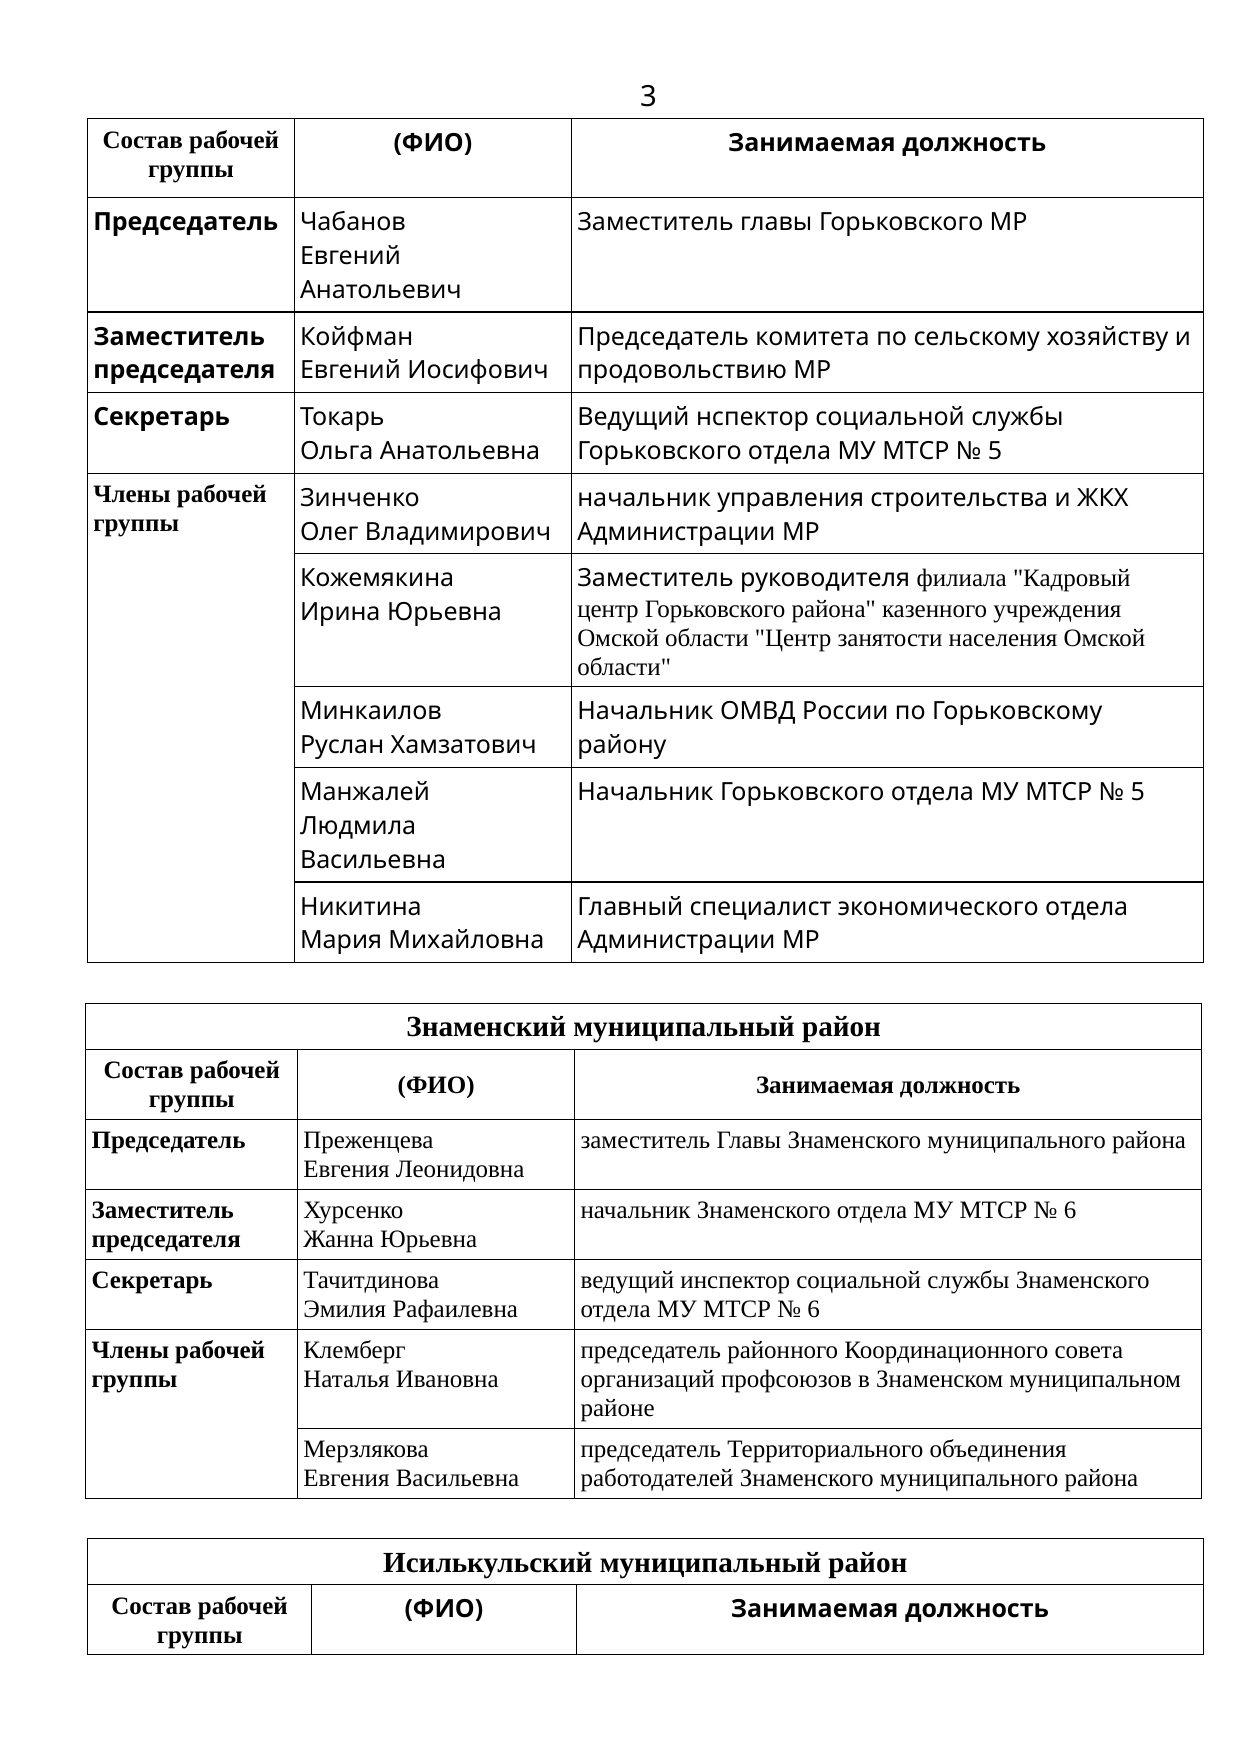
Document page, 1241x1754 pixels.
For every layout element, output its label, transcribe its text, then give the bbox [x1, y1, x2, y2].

table_cell Секретарь [86, 1260, 297, 1329]
table_cell Члены рабочей группы [86, 1330, 297, 1497]
table_cell Председатель [86, 1120, 297, 1189]
table_cell ведущий инспектор социальной службы Знаменского отдела МУ МТСР № 6 [575, 1260, 1201, 1329]
table_cell Хурсенко Жанна Юрьевна [298, 1190, 574, 1259]
table_cell Заместитель руководителя филиала "Кадровый центр Горьковского района" казенного учреждения Омской области "Центр занятости населения Омской области" [572, 554, 1203, 686]
table_cell (ФИО) [312, 1585, 576, 1654]
table_cell Председатель [88, 198, 294, 311]
table_header Исилькульский муниципальный район [88, 1539, 1203, 1584]
table_cell (ФИО) [298, 1050, 574, 1119]
table_cell Заместитель председателя [88, 313, 294, 392]
table_cell Начальник Горьковского отдела МУ МТСР № 5 [572, 768, 1203, 881]
table_cell Мерзлякова Евгения Васильевна [298, 1429, 574, 1497]
table_cell Койфман Евгений Иосифович [295, 313, 571, 392]
table_cell Минкаилов Руслан Хамзатович [295, 687, 571, 767]
table_cell Преженцева Евгения Леонидовна [298, 1120, 574, 1189]
table_cell Заместитель председателя [86, 1190, 297, 1259]
table_cell Ведущий нспектор социальной службы Горьковского отдела МУ МТСР № 5 [572, 393, 1203, 473]
table_cell Манжалей Людмила Васильевна [295, 768, 571, 881]
table_cell начальник Знаменского отдела МУ МТСР № 6 [575, 1190, 1201, 1259]
table_cell Заместитель главы Горьковского МР [572, 198, 1203, 311]
table_cell Занимаемая должность [577, 1585, 1203, 1654]
table_cell Состав рабочей группы [86, 1050, 297, 1119]
table_cell Кожемякина Ирина Юрьевна [295, 554, 571, 686]
table_cell Токарь Ольга Анатольевна [295, 393, 571, 473]
table_cell Секретарь [88, 393, 294, 473]
table_cell Тачитдинова Эмилия Рафаилевна [298, 1260, 574, 1329]
table_cell начальник управления строительства и ЖКХ Администрации МР [572, 474, 1203, 553]
table_cell Главный специалист экономического отдела Администрации МР [572, 883, 1203, 962]
table_cell Зинченко Олег Владимирович [295, 474, 571, 553]
table_cell Председатель комитета по сельскому хозяйству и продовольствию МР [572, 313, 1203, 392]
table_cell председатель Территориального объединения работодателей Знаменского муниципального района [575, 1429, 1201, 1497]
table_cell председатель районного Координационного совета организаций профсоюзов в Знаменском муниципальном районе [575, 1330, 1201, 1427]
table_cell (ФИО) [295, 119, 571, 197]
table_cell Состав рабочей группы [88, 1585, 311, 1654]
table_cell Занимаемая должность [572, 119, 1203, 197]
table_cell Чабанов Евгений Анатольевич [295, 198, 571, 311]
table_cell Члены рабочей группы [88, 474, 294, 962]
table_cell заместитель Главы Знаменского муниципального района [575, 1120, 1201, 1189]
table_cell Начальник ОМВД России по Горьковскому району [572, 687, 1203, 767]
table_cell Занимаемая должность [575, 1050, 1201, 1119]
table_cell Состав рабочей группы [88, 119, 294, 197]
table_cell Клемберг Наталья Ивановна [298, 1330, 574, 1427]
table_header Знаменский муниципальный район [86, 1004, 1201, 1049]
table_cell Никитина Мария Михайловна [295, 883, 571, 962]
